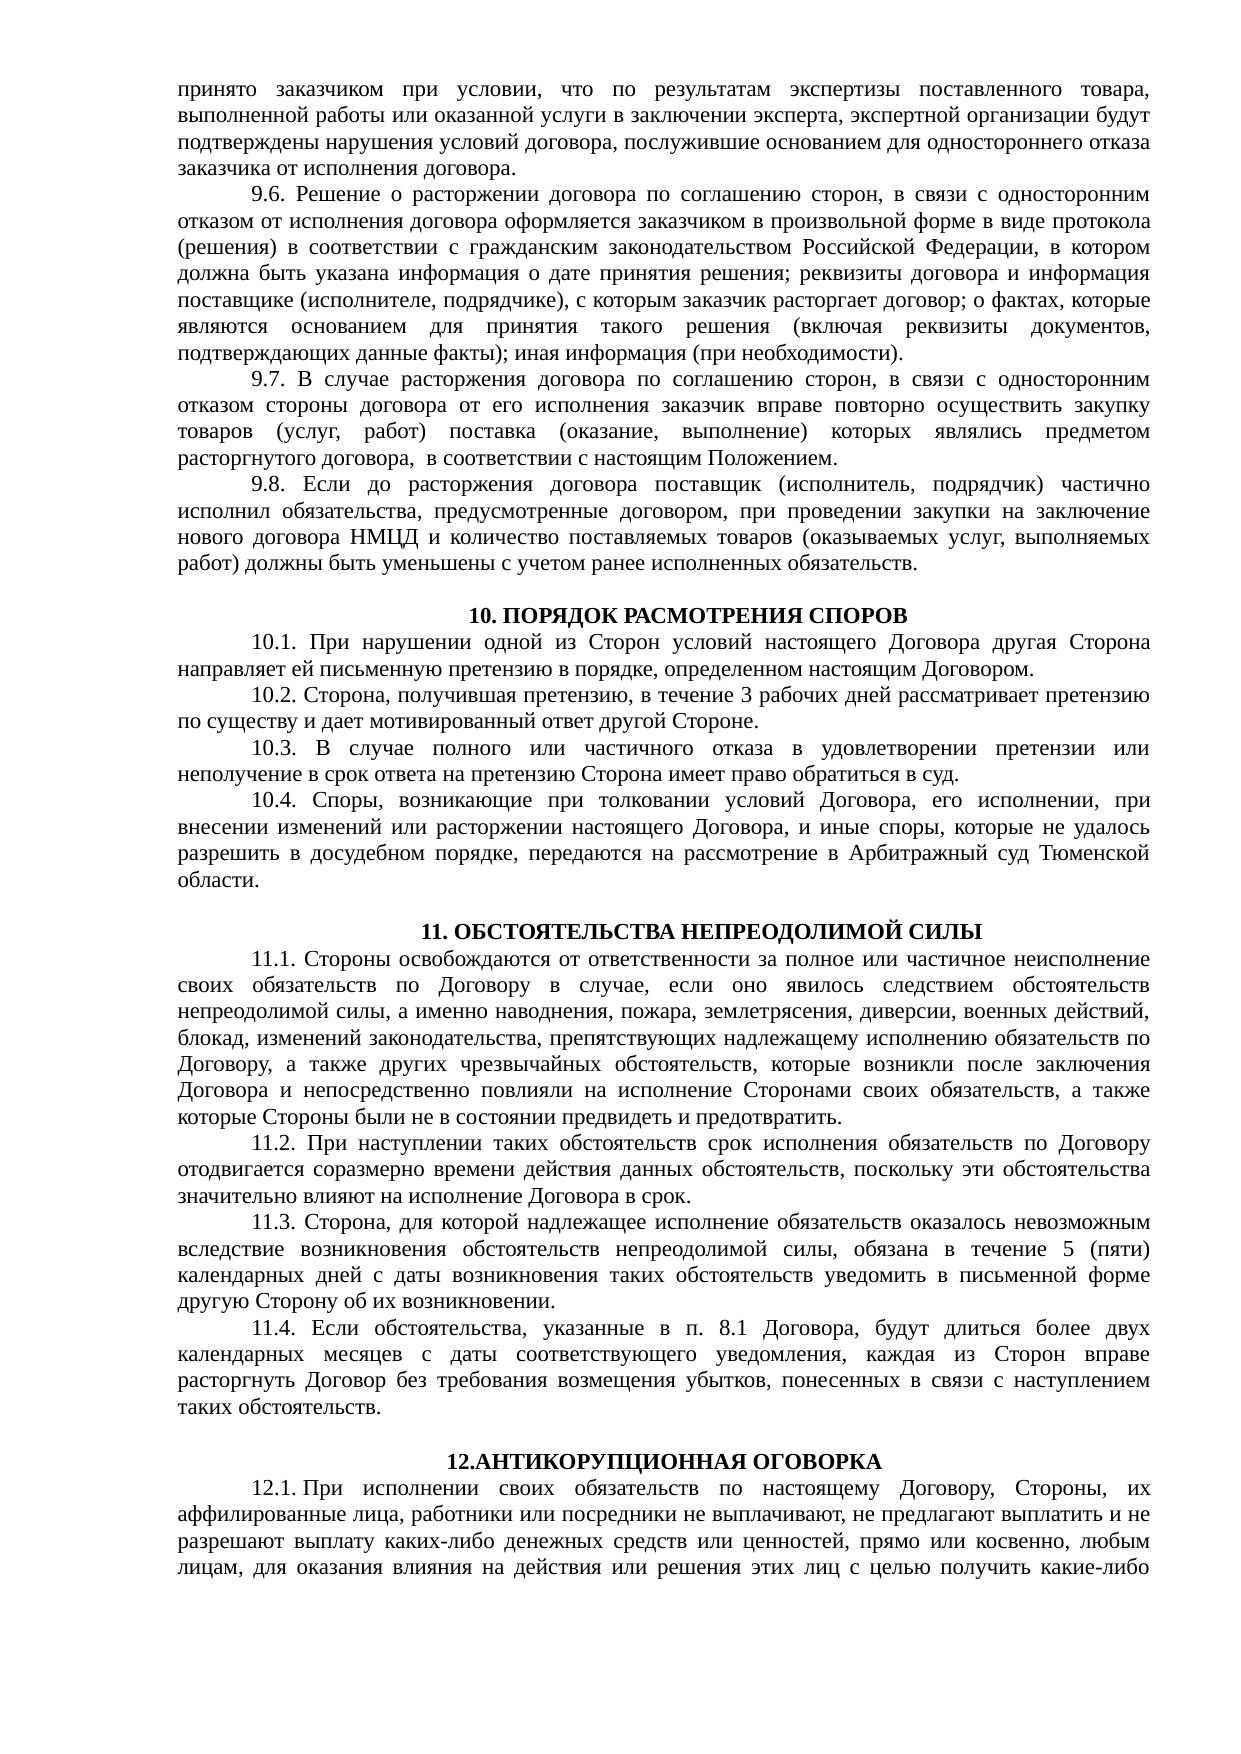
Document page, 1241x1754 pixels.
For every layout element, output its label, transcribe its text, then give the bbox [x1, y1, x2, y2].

text 10.3. В случае полного или частичного отказа в удовлетворении претензии или неполучение в срок ответа на претензию Сторона имеет право обратиться в суд. [177, 734, 1152, 787]
text 11.2. При наступлении таких обстоятельств срок исполнения обязательств по Договору отодвигается соразмерно времени действия данных обстоятельств, поскольку эти обстоятельства значительно влияют на исполнение Договора в срок. [177, 1129, 1152, 1208]
text 12.АНТИКОРУПЦИОННАЯ ОГОВОРКА [177, 1448, 1152, 1474]
text 11.1. Стороны освобождаются от ответственности за полное или частичное неисполнение своих обязательств по Договору в случае, если оно явилось следствием обстоятельств непреодолимой силы, а именно наводнения, пожара, землетрясения, диверсии, военных действий, блокад, изменений законодательства, препятствующих надлежащему исполнению обязательств по Договору, а также других чрезвычайных обстоятельств, которые возникли после заключения Договора и непосредственно повлияли на исполнение Сторонами своих обязательств, а также которые Стороны были не в состоянии предвидеть и предотвратить. [177, 945, 1152, 1129]
text 9.6. Решение о расторжении договора по соглашению сторон, в связи с односторонним отказом от исполнения договора оформляется заказчиком в произвольной форме в виде протокола (решения) в соответствии с гражданским законодательством Российской Федерации, в котором должна быть указана информация о дате принятия решения; реквизиты договора и информация поставщике (исполнителе, подрядчике), с которым заказчик расторгает договор; о фактах, которые являются основанием для принятия такого решения (включая реквизиты документов, подтверждающих данные факты); иная информация (при необходимости). [177, 180, 1152, 365]
text принято заказчиком при условии, что по результатам экспертизы поставленного товара, выполненной работы или оказанной услуги в заключении эксперта, экспертной организации будут подтверждены нарушения условий договора, послужившие основанием для одностороннего отказа заказчика от исполнения договора. [177, 75, 1152, 180]
text 9.8. Если до расторжения договора поставщик (исполнитель, подрядчик) частично исполнил обязательства, предусмотренные договором, при проведении закупки на заключение нового договора НМЦД и количество поставляемых товаров (оказываемых услуг, выполняемых работ) должны быть уменьшены с учетом ранее исполненных обязательств. [177, 470, 1152, 576]
text 11.4. Если обстоятельства, указанные в п. 8.1 Договора, будут длиться более двух календарных месяцев с даты соответствующего уведомления, каждая из Сторон вправе расторгнуть Договор без требования возмещения убытков, понесенных в связи с наступлением таких обстоятельств. [177, 1314, 1152, 1419]
text 12.1. При исполнении своих обязательств по настоящему Договору, Стороны, их аффилированные лица, работники или посредники не выплачивают, не предлагают выплатить и не разрешают выплату каких-либо денежных средств или ценностей, прямо или косвенно, любым лицам, для оказания влияния на действия или решения этих лиц с целью получить какие-либо [177, 1474, 1152, 1579]
text 10.1. При нарушении одной из Сторон условий настоящего Договора другая Сторона направляет ей письменную претензию в порядке, определенном настоящим Договором. [177, 628, 1152, 681]
text 10.4. Споры, возникающие при толковании условий Договора, его исполнении, при внесении изменений или расторжении настоящего Договора, и иные споры, которые не удалось разрешить в досудебном порядке, передаются на рассмотрение в Арбитражный суд Тюменской области. [177, 787, 1152, 892]
text 11. ОБСТОЯТЕЛЬСТВА НЕПРЕОДОЛИМОЙ СИЛЫ [177, 918, 1152, 945]
text 10.2. Сторона, получившая претензию, в течение 3 рабочих дней рассматривает претензию по существу и дает мотивированный ответ другой Стороне. [177, 681, 1152, 734]
text 11.3. Сторона, для которой надлежащее исполнение обязательств оказалось невозможным вследствие возникновения обстоятельств непреодолимой силы, обязана в течение 5 (пяти) календарных дней с даты возникновения таких обстоятельств уведомить в письменной форме другую Сторону об их возникновении. [177, 1208, 1152, 1314]
text 10. ПОРЯДОК РАСМОТРЕНИЯ СПОРОВ [177, 602, 1152, 628]
text 9.7. В случае расторжения договора по соглашению сторон, в связи с односторонним отказом стороны договора от его исполнения заказчик вправе повторно осуществить закупку товаров (услуг, работ) поставка (оказание, выполнение) которых являлись предметом расторгнутого договора, в соответствии с настоящим Положением. [177, 365, 1152, 470]
